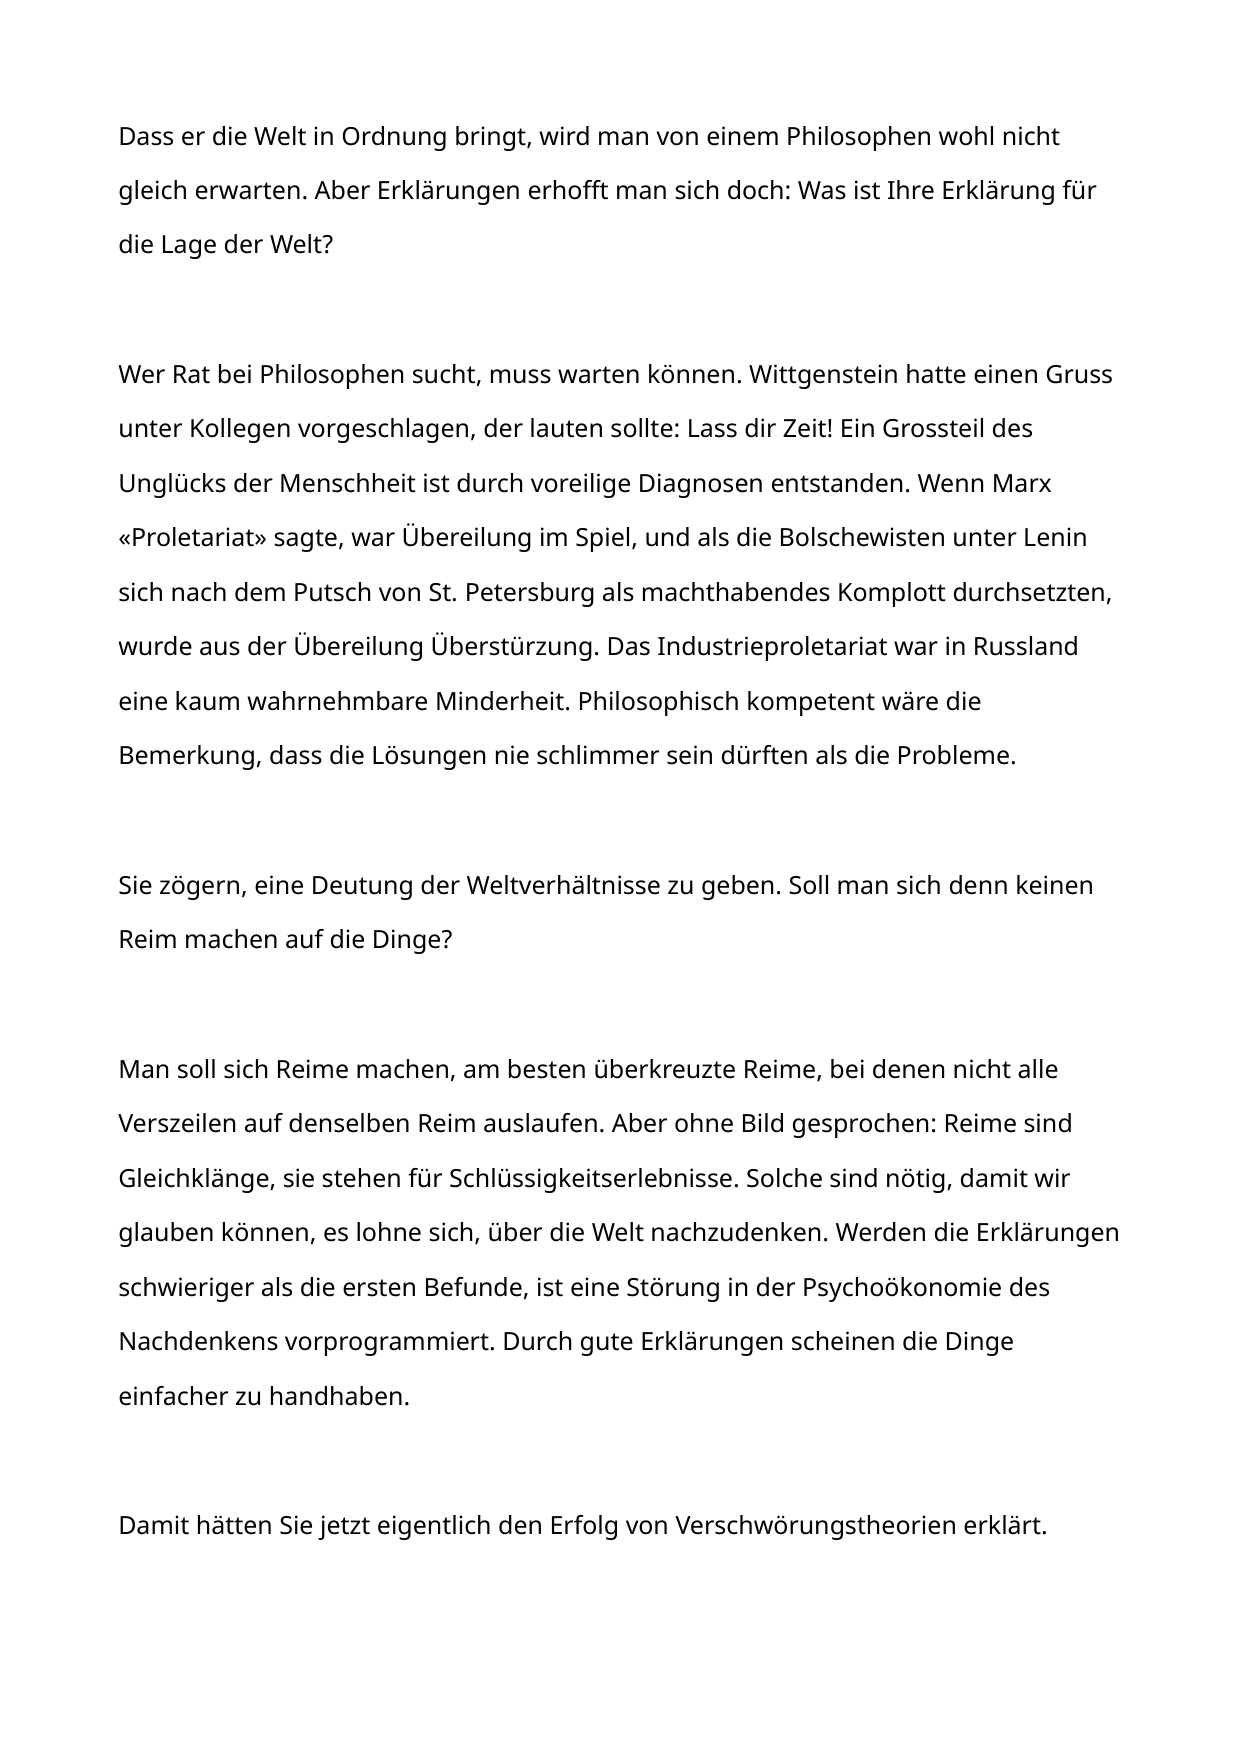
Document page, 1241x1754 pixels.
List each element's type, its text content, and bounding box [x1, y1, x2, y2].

text Sie zögern, eine Deutung der Weltverhältnisse zu geben. Soll man sich denn keinen Reim machen auf die Dinge? [118, 867, 1122, 956]
text Wer Rat bei Philosophen sucht, muss warten können. Wittgenstein hatte einen Gruss unter Kollegen vorgeschlagen, der lauten sollte: Lass dir Zeit! Ein Grossteil des Unglücks der Menschheit ist durch voreilige Diagnosen entstanden. Wenn Marx «Proletariat» sagte, war Übereilung im Spiel, und als die Bolschewisten unter Lenin sich nach dem Putsch von St. Petersburg als machthabendes Komplott durchsetzten, wurde aus der Übereilung Überstürzung. Das Industrieproletariat war in Russland eine kaum wahrnehmbare Minderheit. Philosophisch kompetent wäre die Bemerkung, dass die Lösungen nie schlimmer sein dürften als die Probleme. [118, 357, 1122, 772]
text Damit hätten Sie jetzt eigentlich den Erfolg von Verschwörungstheorien erklärt. [118, 1508, 1122, 1542]
text Dass er die Welt in Ordnung bringt, wird man von einem Philosophen wohl nicht gleich erwarten. Aber Erklärungen erhofft man sich doch: Was ist Ihre Erklärung für die Lage der Welt? [118, 118, 1122, 261]
text Man soll sich Reime machen, am besten überkreuzte Reime, bei denen nicht alle Verszeilen auf denselben Reim auslaufen. Aber ohne Bild gesprochen: Reime sind Gleichklänge, sie stehen für Schlüssigkeitserlebnisse. Solche sind nötig, damit wir glauben können, es lohne sich, über die Welt nachzudenken. Werden die Erklärungen schwieriger als die ersten Befunde, ist eine Störung in der Psychoökonomie des Nachdenkens vorprogrammiert. Durch gute Erklärungen scheinen die Dinge einfacher zu handhaben. [118, 1051, 1122, 1412]
